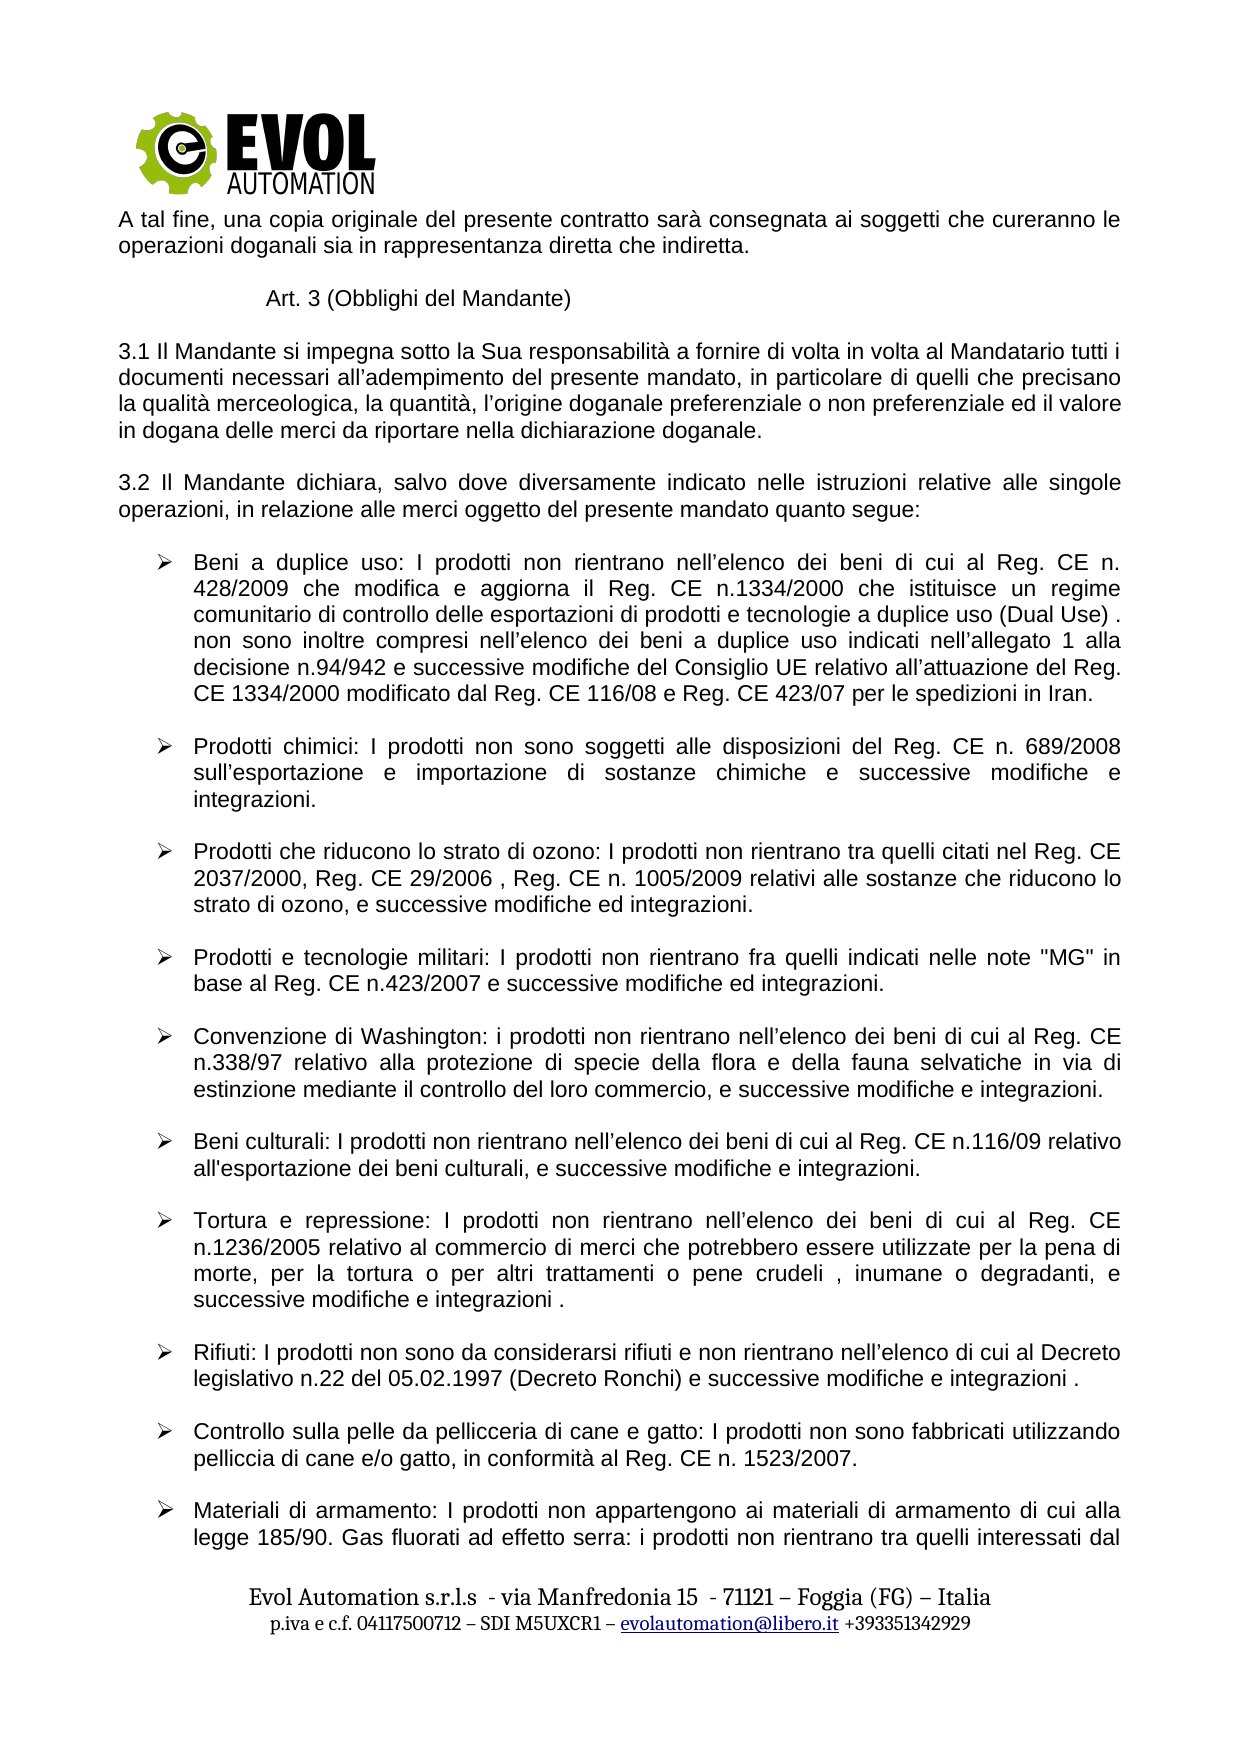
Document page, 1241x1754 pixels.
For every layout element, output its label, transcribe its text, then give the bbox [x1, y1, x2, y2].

list Prodotti che riducono lo strato di ozono: I prodotti non rientrano tra quelli citati nel Reg. CE 2037/2000, Reg. CE 29/2006 , Reg. CE n. 1005/2009 relativi alle sostanze che riducono lo strato di ozono, e successive modifiche ed integrazioni. [156, 838, 1122, 917]
text A tal fine, una copia originale del presente contratto sarà consegnata ai soggetti che cureranno le operazioni doganali sia in rappresentanza diretta che indiretta. [118, 206, 1122, 258]
list Controllo sulla pelle da pellicceria di cane e gatto: I prodotti non sono fabbricati utilizzando pelliccia di cane e/o gatto, in conformità al Reg. CE n. 1523/2007. [156, 1418, 1122, 1471]
list Prodotti chimici: I prodotti non sono soggetti alle disposizioni del Reg. CE n. 689/2008 sull’esportazione e importazione di sostanze chimiche e successive modifiche e integrazioni. [156, 733, 1122, 812]
text 3.1 Il Mandante si impegna sotto la Sua responsabilità a fornire di volta in volta al Mandatario tutti i documenti necessari all’adempimento del presente mandato, in particolare di quelli che precisano la qualità merceologica, la quantità, l’origine doganale preferenziale o non preferenziale ed il valore in dogana delle merci da riportare nella dichiarazione doganale. [118, 338, 1122, 443]
list Materiali di armamento: I prodotti non appartengono ai materiali di armamento di cui alla legge 185/90. Gas fluorati ad effetto serra: i prodotti non rientrano tra quelli interessati dal [156, 1497, 1122, 1550]
text Art. 3 (Obblighi del Mandante) [118, 285, 1122, 311]
text 3.2 Il Mandante dichiara, salvo dove diversamente indicato nelle istruzioni relative alle singole operazioni, in relazione alle merci oggetto del presente mandato quanto segue: [118, 469, 1122, 522]
list Tortura e repressione: I prodotti non rientrano nell’elenco dei beni di cui al Reg. CE n.1236/2005 relativo al commercio di merci che potrebbero essere utilizzate per la pena di morte, per la tortura o per altri trattamenti o pene crudeli , inumane o degradanti, e successive modifiche e integrazioni . [156, 1207, 1122, 1313]
list Prodotti e tecnologie militari: I prodotti non rientrano fra quelli indicati nelle note "MG" in base al Reg. CE n.423/2007 e successive modifiche ed integrazioni. [156, 944, 1122, 996]
list Convenzione di Washington: i prodotti non rientrano nell’elenco dei beni di cui al Reg. CE n.338/97 relativo alla protezione di specie della flora e della fauna selvatiche in via di estinzione mediante il controllo del loro commercio, e successive modifiche e integrazioni. [156, 1023, 1122, 1102]
list Beni a duplice uso: I prodotti non rientrano nell’elenco dei beni di cui al Reg. CE n. 428/2009 che modifica e aggiorna il Reg. CE n.1334/2000 che istituisce un regime comunitario di controllo delle esportazioni di prodotti e tecnologie a duplice uso (Dual Use) . non sono inoltre compresi nell’elenco dei beni a duplice uso indicati nell’allegato 1 alla decisione n.94/942 e successive modifiche del Consiglio UE relativo all’attuazione del Reg. CE 1334/2000 modificato dal Reg. CE 116/08 e Reg. CE 423/07 per le spedizioni in Iran. [156, 548, 1122, 707]
list Rifiuti: I prodotti non sono da considerarsi rifiuti e non rientrano nell’elenco di cui al Decreto legislativo n.22 del 05.02.1997 (Decreto Ronchi) e successive modifiche e integrazioni . [156, 1339, 1122, 1392]
list Beni culturali: I prodotti non rientrano nell’elenco dei beni di cui al Reg. CE n.116/09 relativo all'esportazione dei beni culturali, e successive modifiche e integrazioni. [156, 1128, 1122, 1181]
